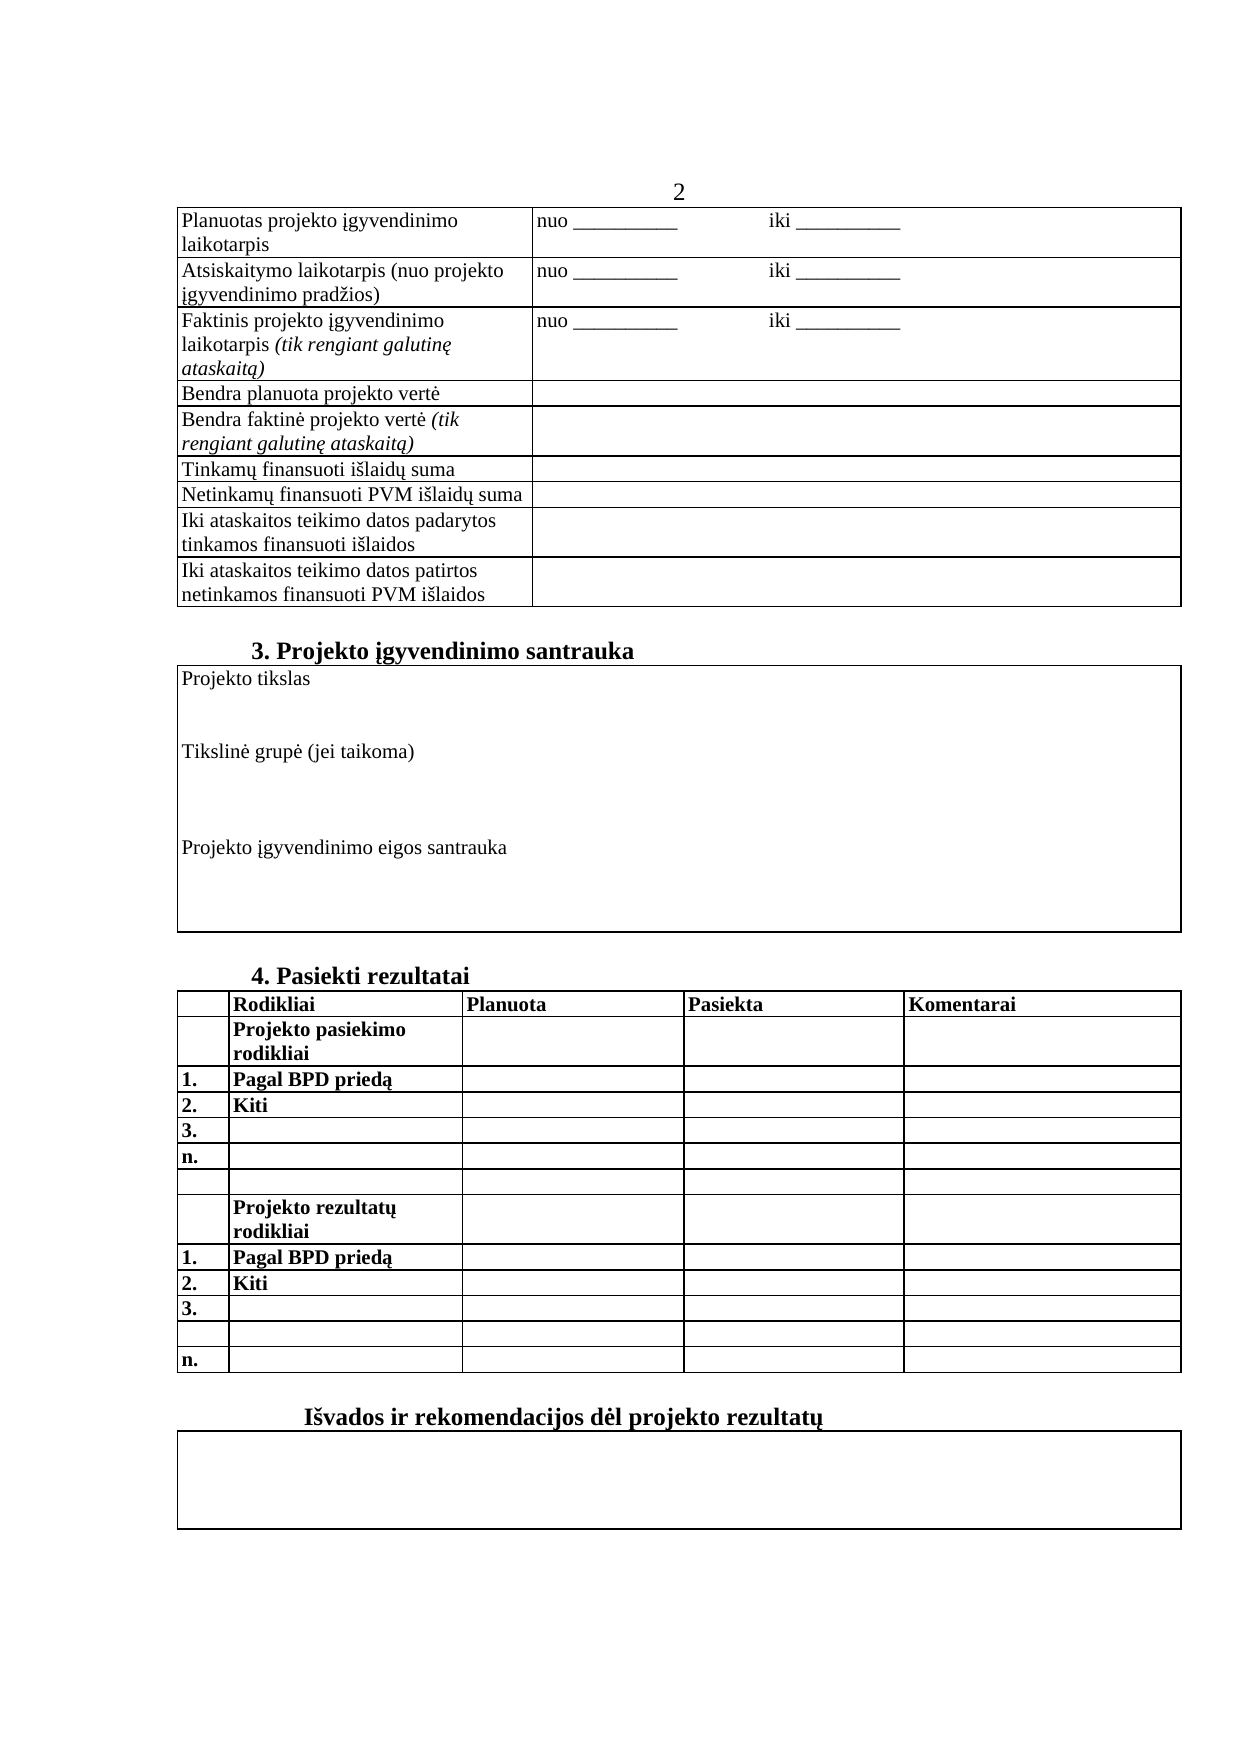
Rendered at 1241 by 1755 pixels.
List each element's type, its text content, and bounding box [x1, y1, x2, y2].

table_cell [679, 1271, 683, 1294]
table_cell Kiti [458, 1093, 462, 1117]
table_cell [458, 1144, 462, 1168]
table_cell nuo __________ iki __________ [533, 308, 1180, 380]
table_cell [533, 407, 1180, 455]
table_cell 3. [224, 1296, 228, 1320]
table_cell [178, 1195, 228, 1243]
table_cell [533, 381, 537, 405]
table_cell [533, 508, 1180, 556]
table_cell n. [224, 1347, 228, 1371]
text 3. Projekto įgyvendinimo santrauka [177, 636, 1181, 665]
table_cell [679, 1144, 683, 1168]
table_cell 2. [224, 1093, 228, 1117]
table_cell nuo __________ iki __________ [533, 258, 1180, 306]
table_cell [679, 1347, 683, 1371]
table_cell [679, 1093, 683, 1117]
table_cell [458, 1322, 462, 1346]
table_cell [679, 1118, 683, 1142]
table_cell Kiti [458, 1271, 462, 1294]
table_cell [224, 1322, 228, 1346]
table_header [224, 992, 228, 1016]
table_cell [685, 1017, 903, 1065]
table_cell [458, 1296, 462, 1320]
table_cell [463, 1017, 683, 1065]
table_cell [458, 1118, 462, 1142]
table_cell 3. [224, 1118, 228, 1142]
table_cell [463, 1195, 683, 1243]
table_cell [679, 1170, 683, 1193]
table_cell 2. [224, 1271, 228, 1294]
table_cell n. [224, 1144, 228, 1168]
text Išvados ir rekomendacijos dėl projekto rezultatų [230, 1402, 1181, 1430]
table_cell [679, 1067, 683, 1091]
table_cell [905, 1017, 1180, 1065]
table_cell [905, 1195, 1180, 1243]
table_cell [533, 558, 1180, 606]
table_cell [679, 1245, 683, 1269]
table_cell nuo __________ iki __________ [533, 208, 1180, 256]
table_cell [679, 1296, 683, 1320]
table_cell 1. [224, 1245, 228, 1269]
table_cell [178, 1017, 228, 1065]
table_cell [458, 1170, 462, 1193]
table_cell [224, 1170, 228, 1193]
table_cell [458, 1347, 462, 1371]
table_cell [679, 1322, 683, 1346]
table_cell 1. [224, 1067, 228, 1091]
table_cell [533, 457, 537, 481]
text 4. Pasiekti rezultatai [177, 961, 1181, 990]
table_cell [685, 1195, 903, 1243]
table_cell [533, 482, 537, 506]
